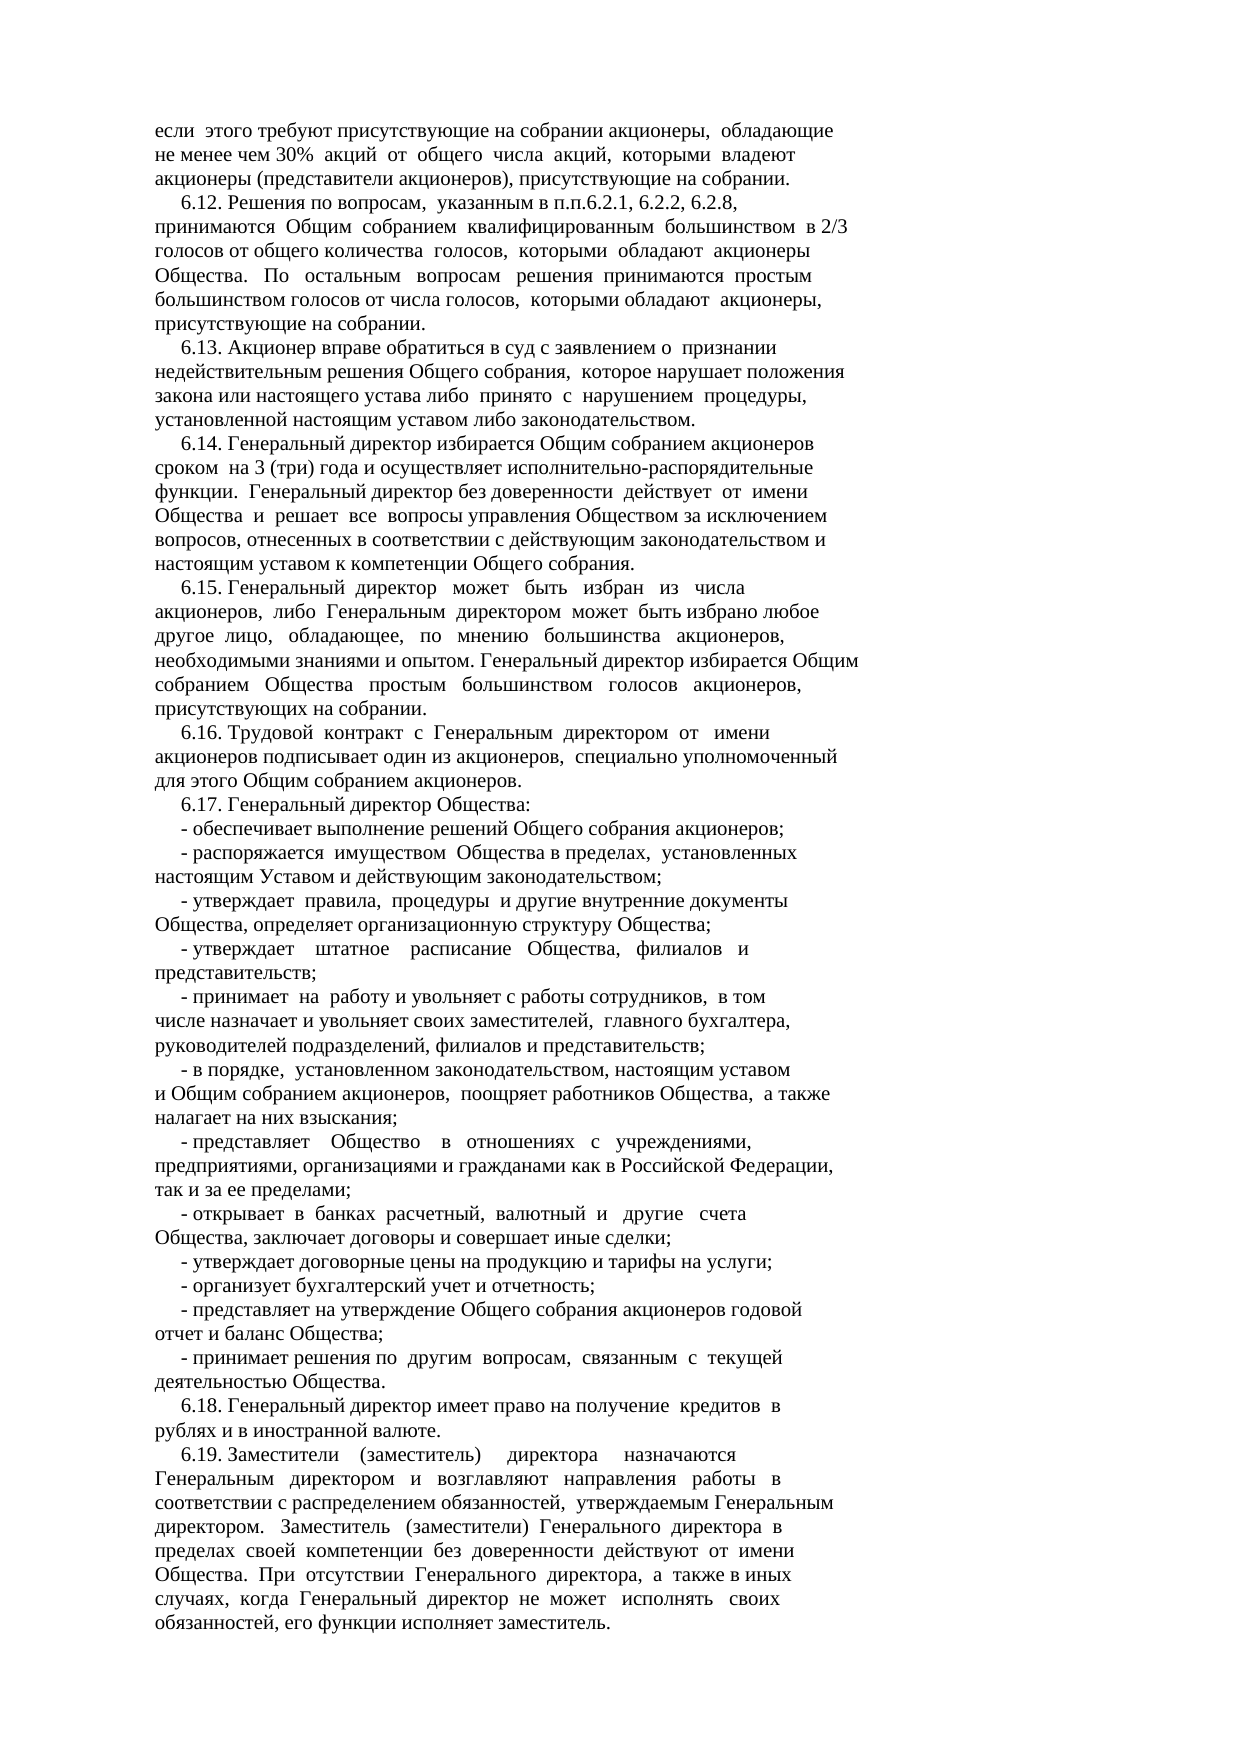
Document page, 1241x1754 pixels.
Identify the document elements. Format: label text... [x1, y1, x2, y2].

text - принимает решения по другим вопросам, связанным с текущей [118, 1345, 1122, 1369]
text - обеспечивает выполнение решений Общего собрания акционеров; [118, 816, 1122, 840]
text установленной настоящим уставом либо законодательством. [118, 407, 1122, 431]
text и Общим собранием акционеров, поощряет работников Общества, а также [118, 1081, 1122, 1105]
text 6.12. Решения по вопросам, указанным в п.п.6.2.1, 6.2.2, 6.2.8, [118, 190, 1122, 214]
text соответствии с распределением обязанностей, утверждаемым Генеральным [118, 1490, 1122, 1514]
text акционеры (представители акционеров), присутствующие на собрании. [118, 166, 1122, 190]
text - представляет Общество в отношениях с учреждениями, [118, 1129, 1122, 1153]
text если этого требуют присутствующие на собрании акционеры, обладающие [118, 118, 1122, 142]
text директором. Заместитель (заместители) Генерального директора в [118, 1514, 1122, 1538]
text так и за ее пределами; [118, 1177, 1122, 1201]
text необходимыми знаниями и опытом. Генеральный директор избирается Общим [118, 647, 1122, 672]
text Общества. При отсутствии Генерального директора, а также в иных [118, 1562, 1122, 1586]
text числе назначает и увольняет своих заместителей, главного бухгалтера, [118, 1008, 1122, 1032]
text собранием Общества простым большинством голосов акционеров, [118, 672, 1122, 696]
text - утверждает правила, процедуры и другие внутренние документы [118, 888, 1122, 912]
text руководителей подразделений, филиалов и представительств; [118, 1032, 1122, 1057]
text закона или настоящего устава либо принято с нарушением процедуры, [118, 383, 1122, 407]
text присутствующих на собрании. [118, 696, 1122, 720]
text предприятиями, организациями и гражданами как в Российской Федерации, [118, 1153, 1122, 1177]
text Общества, определяет организационную структуру Общества; [118, 912, 1122, 936]
text деятельностью Общества. [118, 1369, 1122, 1393]
text настоящим Уставом и действующим законодательством; [118, 864, 1122, 888]
text функции. Генеральный директор без доверенности действует от имени [118, 479, 1122, 503]
text случаях, когда Генеральный директор не может исполнять своих [118, 1586, 1122, 1610]
text - в порядке, установленном законодательством, настоящим уставом [118, 1057, 1122, 1081]
text сроком на 3 (три) года и осуществляет исполнительно-распорядительные [118, 455, 1122, 479]
text 6.16. Трудовой контракт с Генеральным директором от имени [118, 720, 1122, 744]
text пределах своей компетенции без доверенности действуют от имени [118, 1538, 1122, 1562]
text для этого Общим собранием акционеров. [118, 768, 1122, 792]
text акционеров, либо Генеральным директором может быть избрано любое [118, 599, 1122, 623]
text Общества, заключает договоры и совершает иные сделки; [118, 1225, 1122, 1249]
text обязанностей, его функции исполняет заместитель. [118, 1610, 1122, 1634]
text 6.14. Генеральный директор избирается Общим собранием акционеров [118, 431, 1122, 455]
text - представляет на утверждение Общего собрания акционеров годовой [118, 1297, 1122, 1321]
text - принимает на работу и увольняет с работы сотрудников, в том [118, 984, 1122, 1008]
text вопросов, отнесенных в соответствии с действующим законодательством и [118, 527, 1122, 551]
text отчет и баланс Общества; [118, 1321, 1122, 1345]
text недействительным решения Общего собрания, которое нарушает положения [118, 359, 1122, 383]
text другое лицо, обладающее, по мнению большинства акционеров, [118, 623, 1122, 647]
text присутствующие на собрании. [118, 311, 1122, 335]
text 6.15. Генеральный директор может быть избран из числа [118, 575, 1122, 599]
text акционеров подписывает один из акционеров, специально уполномоченный [118, 744, 1122, 768]
text не менее чем 30% акций от общего числа акций, которыми владеют [118, 142, 1122, 166]
text настоящим уставом к компетенции Общего собрания. [118, 551, 1122, 575]
text Общества и решает все вопросы управления Обществом за исключением [118, 503, 1122, 527]
text большинством голосов от числа голосов, которыми обладают акционеры, [118, 287, 1122, 311]
text принимаются Общим собранием квалифицированным большинством в 2/3 [118, 214, 1122, 238]
text - открывает в банках расчетный, валютный и другие счета [118, 1201, 1122, 1225]
text 6.17. Генеральный директор Общества: [118, 792, 1122, 816]
text 6.18. Генеральный директор имеет право на получение кредитов в [118, 1393, 1122, 1417]
text налагает на них взыскания; [118, 1105, 1122, 1129]
text Общества. По остальным вопросам решения принимаются простым [118, 262, 1122, 287]
text представительств; [118, 960, 1122, 984]
text голосов от общего количества голосов, которыми обладают акционеры [118, 238, 1122, 262]
text 6.19. Заместители (заместитель) директора назначаются [118, 1442, 1122, 1466]
text 6.13. Акционер вправе обратиться в суд с заявлением о признании [118, 335, 1122, 359]
text - распоряжается имуществом Общества в пределах, установленных [118, 840, 1122, 864]
text - утверждает штатное расписание Общества, филиалов и [118, 936, 1122, 960]
text - утверждает договорные цены на продукцию и тарифы на услуги; [118, 1249, 1122, 1273]
text - организует бухгалтерский учет и отчетность; [118, 1273, 1122, 1297]
text рублях и в иностранной валюте. [118, 1417, 1122, 1442]
text Генеральным директором и возглавляют направления работы в [118, 1466, 1122, 1490]
